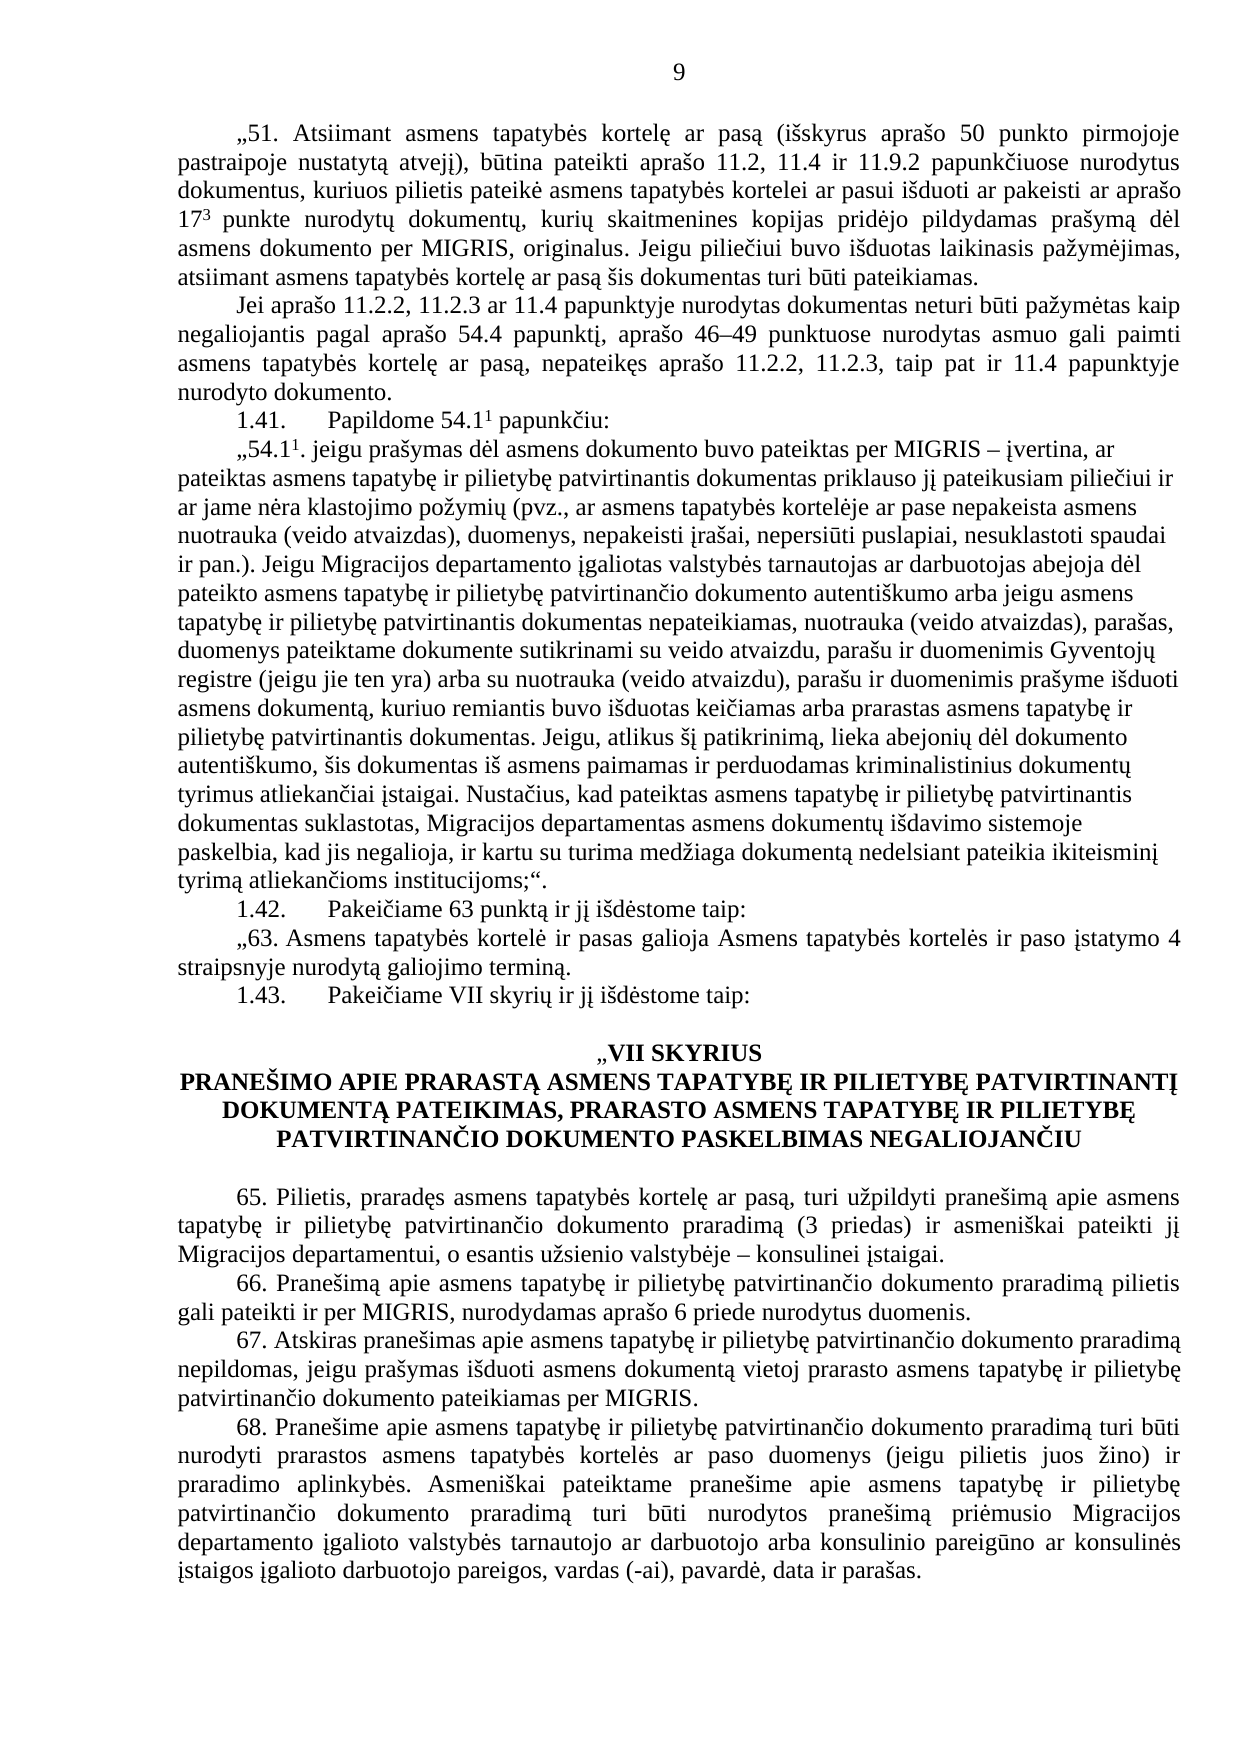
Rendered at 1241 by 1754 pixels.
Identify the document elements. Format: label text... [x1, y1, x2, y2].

text 67. Atskiras pranešimas apie asmens tapatybę ir pilietybę patvirtinančio dokumento praradimą nepildomas, jeigu prašymas išduoti asmens dokumentą vietoj prarasto asmens tapatybę ir pilietybę patvirtinančio dokumento pateikiamas per MIGRIS. [177, 1326, 1181, 1412]
text 1.43. Pakeičiame VII skyrių ir jį išdėstome taip: [177, 981, 1181, 1009]
text 1.42. Pakeičiame 63 punktą ir jį išdėstome taip: [177, 894, 1181, 923]
text 66. Pranešimą apie asmens tapatybę ir pilietybę patvirtinančio dokumento praradimą pilietis gali pateikti ir per MIGRIS, nurodydamas aprašo 6 priede nurodytus duomenis. [177, 1268, 1181, 1326]
text „63. Asmens tapatybės kortelė ir pasas galioja Asmens tapatybės kortelės ir paso įstatymo 4 straipsnyje nurodytą galiojimo terminą. [177, 923, 1181, 981]
text „VII SKYRIUS [177, 1038, 1181, 1067]
text 68. Pranešime apie asmens tapatybę ir pilietybę patvirtinančio dokumento praradimą turi būti nurodyti prarastos asmens tapatybės kortelės ar paso duomenys (jeigu pilietis juos žino) ir praradimo aplinkybės. Asmeniškai pateiktame pranešime apie asmens tapatybę ir pilietybę patvirtinančio dokumento praradimą turi būti nurodytos pranešimą priėmusio Migracijos departamento įgalioto valstybės tarnautojo ar darbuotojo arba konsulinio pareigūno ar konsulinės įstaigos įgalioto darbuotojo pareigos, vardas (-ai), pavardė, data ir parašas. [177, 1412, 1181, 1584]
text Jei aprašo 11.2.2, 11.2.3 ar 11.4 papunktyje nurodytas dokumentas neturi būti pažymėtas kaip negaliojantis pagal aprašo 54.4 papunktį, aprašo 46–49 punktuose nurodytas asmuo gali paimti asmens tapatybės kortelę ar pasą, nepateikęs aprašo 11.2.2, 11.2.3, taip pat ir 11.4 papunktyje nurodyto dokumento. [177, 291, 1181, 406]
text PRANEŠIMO APIE PRARASTĄ ASMENS TAPATYBĘ IR PILIETYBĘ PATVIRTINANTĮ DOKUMENTĄ PATEIKIMAS, PRARASTO ASMENS TAPATYBĘ IR PILIETYBĘ PATVIRTINANČIO DOKUMENTO PASKELBIMAS NEGALIOJANČIU [177, 1067, 1181, 1153]
text „51. Atsiimant asmens tapatybės kortelę ar pasą (išskyrus aprašo 50 punkto pirmojoje pastraipoje nustatytą atvejį), būtina pateikti aprašo 11.2, 11.4 ir 11.9.2 papunkčiuose nurodytus dokumentus, kuriuos pilietis pateikė asmens tapatybės kortelei ar pasui išduoti ar pakeisti ar aprašo 173 punkte nurodytų dokumentų, kurių skaitmenines kopijas pridėjo pildydamas prašymą dėl asmens dokumento per MIGRIS, originalus. Jeigu piliečiui buvo išduotas laikinasis pažymėjimas, atsiimant asmens tapatybės kortelę ar pasą šis dokumentas turi būti pateikiamas. [177, 118, 1181, 291]
text „54.11. jeigu prašymas dėl asmens dokumento buvo pateiktas per MIGRIS – įvertina, ar pateiktas asmens tapatybę ir pilietybę patvirtinantis dokumentas priklauso jį pateikusiam piliečiui ir ar jame nėra klastojimo požymių (pvz., ar asmens tapatybės kortelėje ar pase nepakeista asmens nuotrauka (veido atvaizdas), duomenys, nepakeisti įrašai, nepersiūti puslapiai, nesuklastoti spaudai ir pan.). Jeigu Migracijos departamento įgaliotas valstybės tarnautojas ar darbuotojas abejoja dėl pateikto asmens tapatybę ir pilietybę patvirtinančio dokumento autentiškumo arba jeigu asmens tapatybę ir pilietybę patvirtinantis dokumentas nepateikiamas, nuotrauka (veido atvaizdas), parašas, duomenys pateiktame dokumente sutikrinami su veido atvaizdu, parašu ir duomenimis Gyventojų registre (jeigu jie ten yra) arba su nuotrauka (veido atvaizdu), parašu ir duomenimis prašyme išduoti asmens dokumentą, kuriuo remiantis buvo išduotas keičiamas arba prarastas asmens tapatybę ir pilietybę patvirtinantis dokumentas. Jeigu, atlikus šį patikrinimą, lieka abejonių dėl dokumento autentiškumo, šis dokumentas iš asmens paimamas ir perduodamas kriminalistinius dokumentų tyrimus atliekančiai įstaigai. Nustačius, kad pateiktas asmens tapatybę ir pilietybę patvirtinantis dokumentas suklastotas, Migracijos departamentas asmens dokumentų išdavimo sistemoje paskelbia, kad jis negalioja, ir kartu su turima medžiaga dokumentą nedelsiant pateikia ikiteisminį tyrimą atliekančioms institucijoms;“. [177, 434, 1181, 894]
text 1.41. Papildome 54.11 papunkčiu: [177, 406, 1181, 434]
text 65. Pilietis, praradęs asmens tapatybės kortelę ar pasą, turi užpildyti pranešimą apie asmens tapatybę ir pilietybę patvirtinančio dokumento praradimą (3 priedas) ir asmeniškai pateikti jį Migracijos departamentui, o esantis užsienio valstybėje – konsulinei įstaigai. [177, 1182, 1181, 1268]
